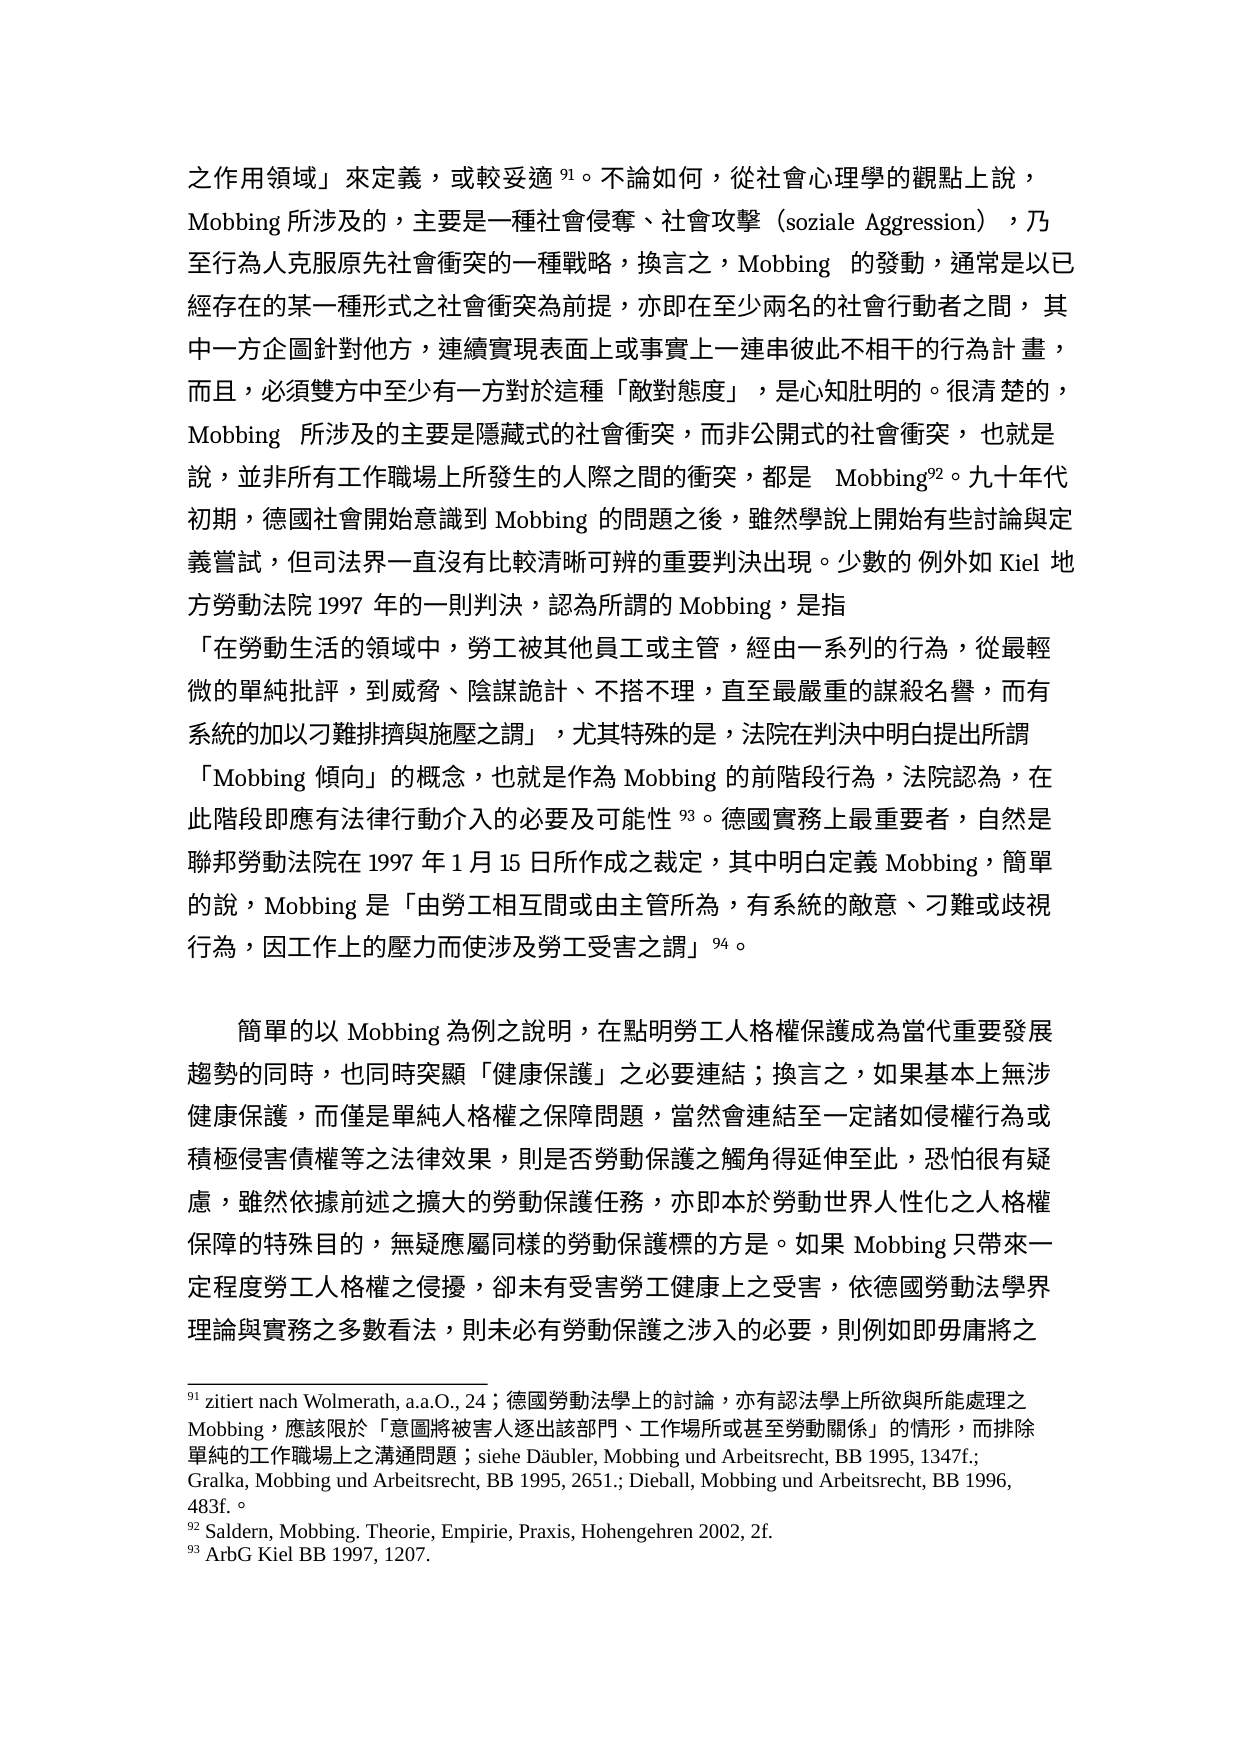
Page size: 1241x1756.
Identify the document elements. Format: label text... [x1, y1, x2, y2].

text 93 ArbG Kiel BB 1997, 1207. [187, 1543, 1119, 1567]
text 「在勞動生活的領域中，勞工被其他員工或主管，經由一系列的行為，從最輕微的單純批評，到威脅、陰謀詭計、不搭不理，直至最嚴重的謀殺名譽，而有系統的加以刁難排擠與施壓之謂」，尤其特殊的是，法院在判決中明白提出所謂 [187, 629, 1053, 750]
text 92 Saldern, Mobbing. Theorie, Empirie, Praxis, Hohengehren 2002, 2f. [187, 1520, 1119, 1543]
text 「Mobbing 傾向」的概念，也就是作為 Mobbing 的前階段行為，法院認為，在此階段即應有法律行動介入的必要及可能性93。德國實務上最重要者，自然是聯邦勞動法院在 1997 年 1 月 15 日所作成之裁定，其中明白定義 Mobbing，簡單的說，Mobbing 是「由勞工相互間或由主管所為，有系統的敵意、刁難或歧視行為，因工作上的壓力而使涉及勞工受害之謂」94。 [187, 757, 1053, 964]
text 簡單的以 Mobbing 為例之說明，在點明勞工人格權保護成為當代重要發展趨勢的同時，也同時突顯「健康保護」之必要連結；換言之，如果基本上無涉健康保護，而僅是單純人格權之保障問題，當然會連結至一定諸如侵權行為或積極侵害債權等之法律效果，則是否勞動保護之觸角得延伸至此，恐怕很有疑慮，雖然依據前述之擴大的勞動保護任務，亦即本於勞動世界人性化之人格權保障的特殊目的，無疑應屬同樣的勞動保護標的方是。如果 Mobbing 只帶來一定程度勞工人格權之侵擾，卻未有受害勞工健康上之受害，依德國勞動法學界理論與實務之多數看法，則未必有勞動保護之涉入的必要，則例如即毋庸將之 [187, 1011, 1053, 1347]
text 之作用領域」來定義，或較妥適91。不論如何，從社會心理學的觀點上說， Mobbing 所涉及的，主要是一種社會侵奪、社會攻擊（soziale Aggression），乃 至行為人克服原先社會衝突的一種戰略，換言之，Mobbing 的發動，通常是以已經存在的某一種形式之社會衝突為前提，亦即在至少兩名的社會行動者之間， 其中一方企圖針對他方，連續實現表面上或事實上一連串彼此不相干的行為計 畫，而且，必須雙方中至少有一方對於這種「敵對態度」，是心知肚明的。很清 楚的，Mobbing 所涉及的主要是隱藏式的社會衝突，而非公開式的社會衝突， 也就是說，並非所有工作職場上所發生的人際之間的衝突，都是 Mobbing92。九十年代初期，德國社會開始意識到 Mobbing 的問題之後，雖然學說上開始有些討論與定義嘗試，但司法界一直沒有比較清晰可辨的重要判決出現。少數的 例外如 Kiel 地方勞動法院 1997 年的一則判決，認為所謂的 Mobbing，是指 [187, 158, 1077, 622]
text 91 zitiert nach Wolmerath, a.a.O., 24；德國勞動法學上的討論，亦有認法學上所欲與所能處理之Mobbing，應該限於「意圖將被害人逐出該部門、工作場所或甚至勞動關係」的情形，而排除單純的工作職場上之溝通問題；siehe Däubler, Mobbing und Arbeitsrecht, BB 1995, 1347f.; Gralka, Mobbing und Arbeitsrecht, BB 1995, 2651.; Dieball, Mobbing und Arbeitsrecht, BB 1996, 483f.。 [187, 1387, 1046, 1520]
